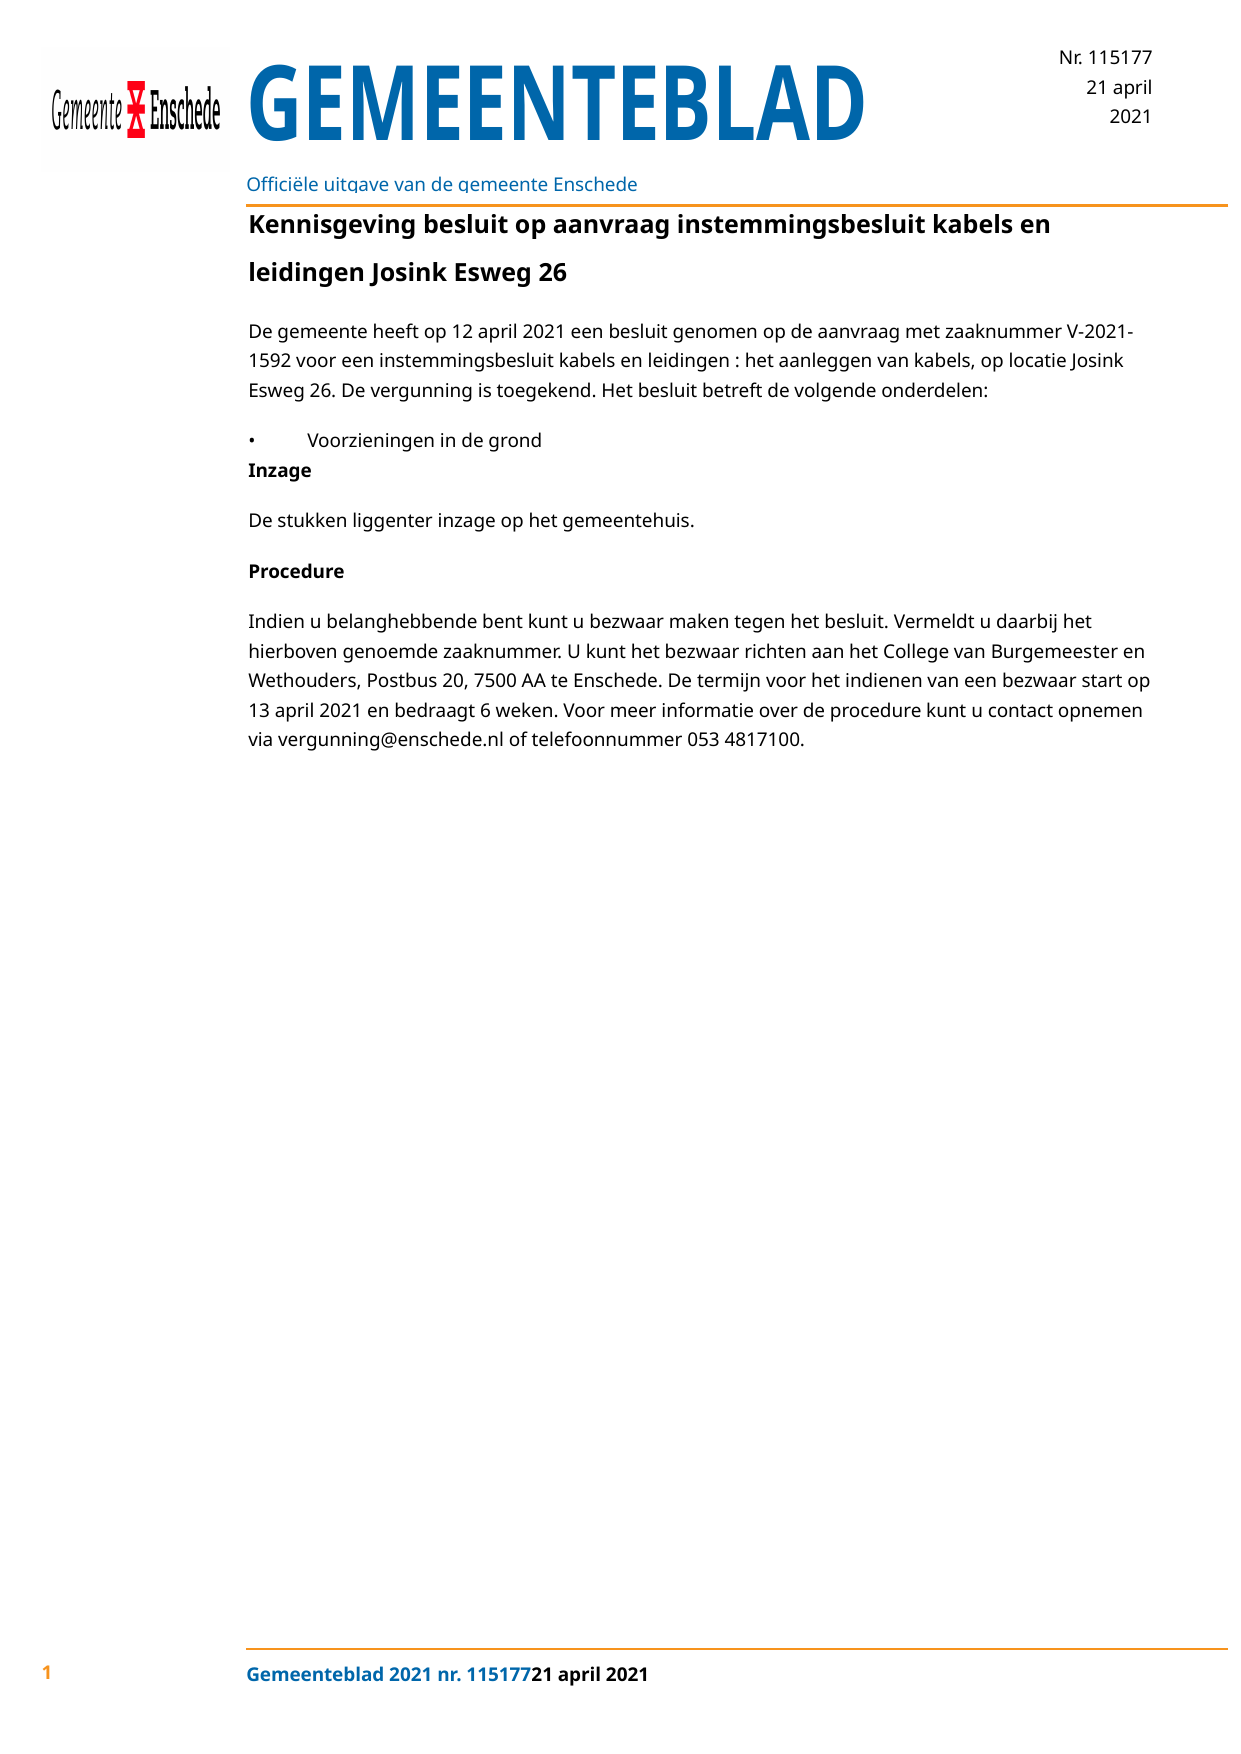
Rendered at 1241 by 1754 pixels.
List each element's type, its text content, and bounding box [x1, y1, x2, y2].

picture [41, 47, 231, 172]
text De stukken liggenter inzage op het gemeentehuis. [248, 507, 1152, 533]
list Voorzieningen in de grond [248, 427, 1152, 453]
text Procedure [248, 558, 1152, 584]
text Inzage [248, 457, 1152, 483]
text Indien u belanghebbende bent kunt u bezwaar maken tegen het besluit. Vermeldt u daarbij het hierboven genoemde zaaknummer. U kunt het bezwaar richten aan het College van Burgemees­ter en Wethouders, Postbus 20, 7500 AA te Enschede. De termijn voor het indienen van een bezwaar start op 13 april 2021 en bedraagt 6 weken. Voor meer informatie over de procedure kunt u contact opnemen via vergunning@enschede.nl of telefoonnummer 053 4817100. [248, 608, 1152, 752]
text De gemeente heeft op 12 april 2021 een besluit genomen op de aanvraag met zaaknummer V-2021-1592 voor een instemmingsbesluit kabels en leidingen : het aanleggen van kabels, op locatie Josink Esweg 26. De vergunning is toegekend. Het besluit betreft de volgende onderdelen: [248, 318, 1152, 403]
text Kennisgeving besluit op aanvraag instemmingsbesluit kabels en leidingen Josink Esweg 26 [248, 207, 1152, 288]
